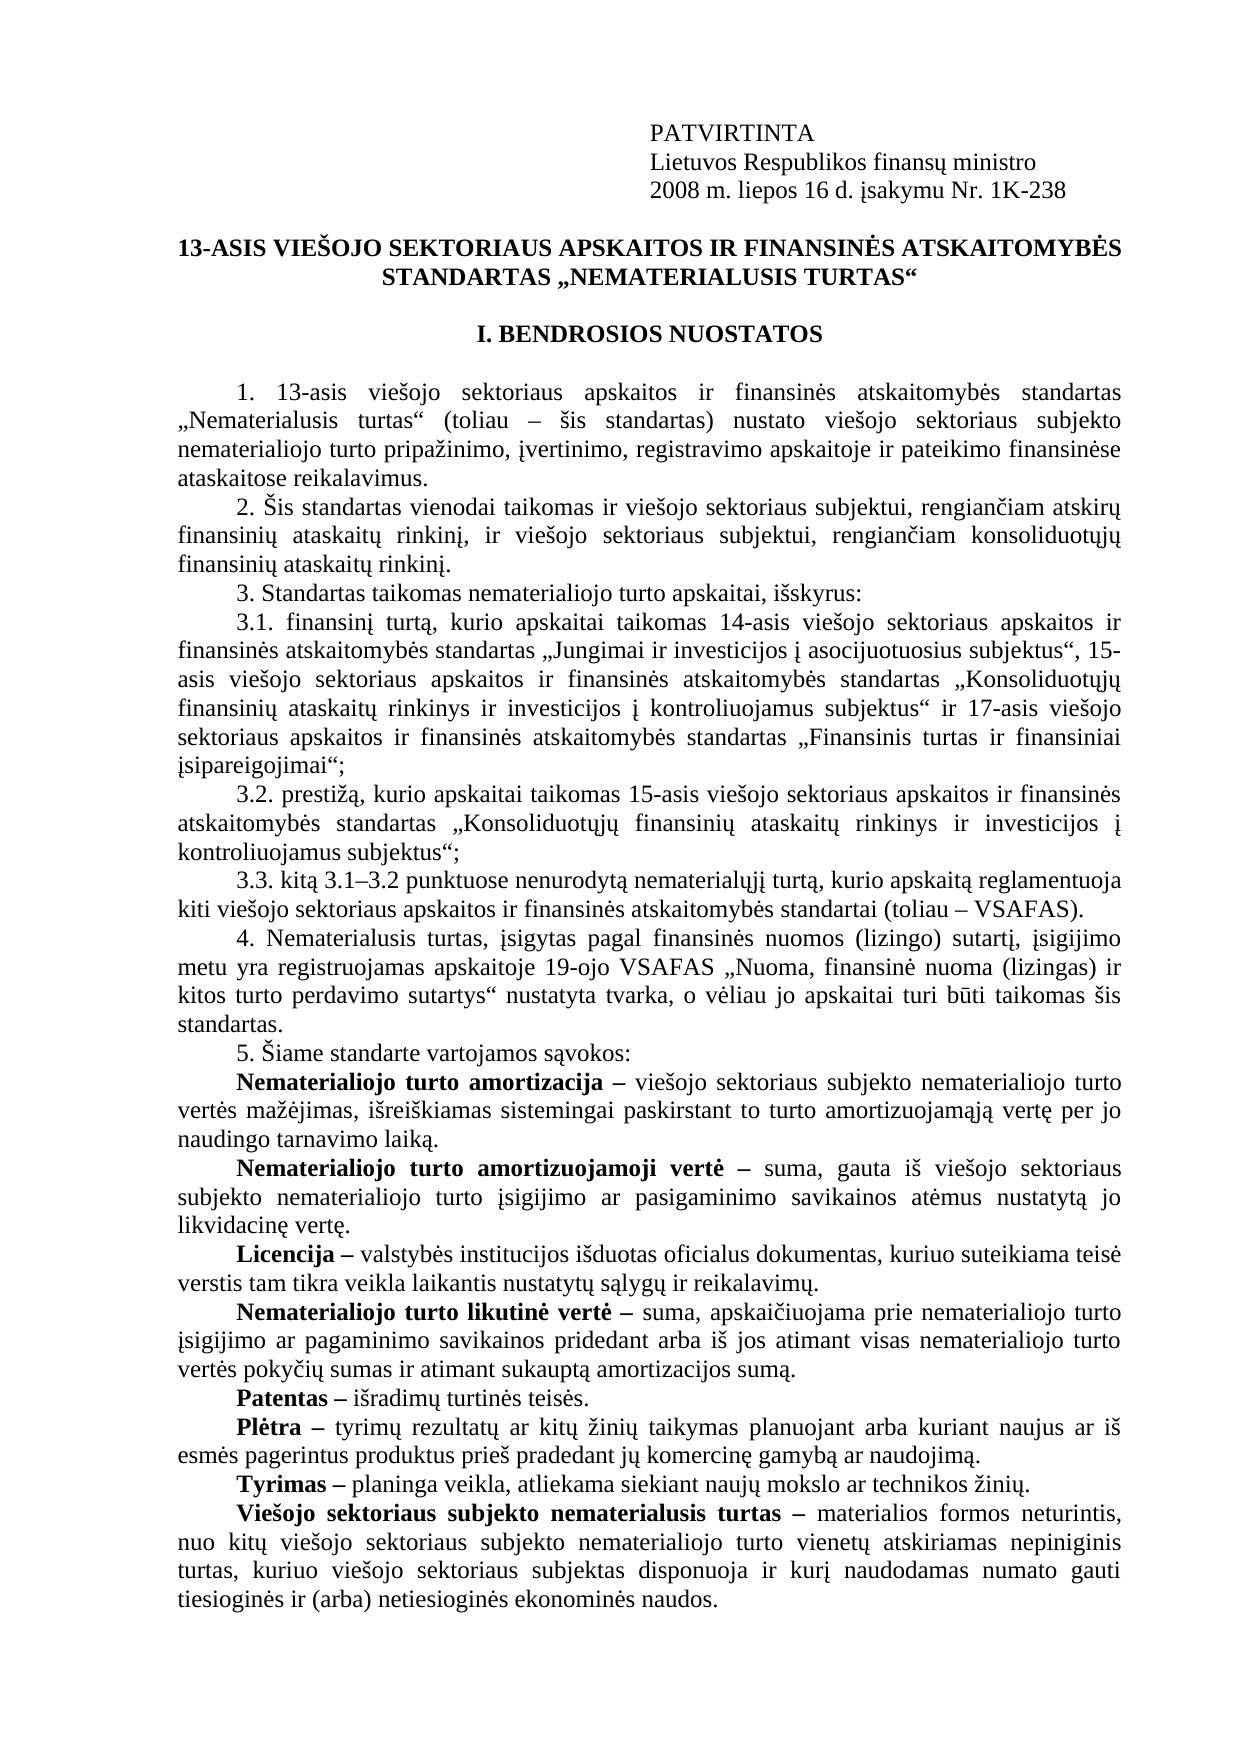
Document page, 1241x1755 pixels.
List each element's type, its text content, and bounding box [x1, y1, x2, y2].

text 1. 13-asis viešojo sektoriaus apskaitos ir finansinės atskaitomybės standartas „Nematerialusis turtas“ (toliau – šis standartas) nustato viešojo sektoriaus subjekto nematerialiojo turto pripažinimo, įvertinimo, registravimo apskaitoje ir pateikimo finansinėse ataskaitose reikalavimus. [177, 377, 1122, 492]
text I. BENDROSIOS NUOSTATOS [177, 319, 1122, 348]
text Tyrimas – planinga veikla, atliekama siekiant naujų mokslo ar technikos žinių. [177, 1469, 1122, 1498]
text Licencija – valstybės institucijos išduotas oficialus dokumentas, kuriuo suteikiama teisė verstis tam tikra veikla laikantis nustatytų sąlygų ir reikalavimų. [177, 1239, 1122, 1297]
text 3.2. prestižą, kurio apskaitai taikomas 15-asis viešojo sektoriaus apskaitos ir finansinės atskaitomybės standartas „Konsoliduotųjų finansinių ataskaitų rinkinys ir investicijos į kontroliuojamus subjektus“; [177, 779, 1122, 866]
text Nematerialiojo turto amortizacija – viešojo sektoriaus subjekto nematerialiojo turto vertės mažėjimas, išreiškiamas sistemingai paskirstant to turto amortizuojamąją vertę per jo naudingo tarnavimo laiką. [177, 1067, 1122, 1153]
text 3.3. kitą 3.1–3.2 punktuose nenurodytą nematerialųjį turtą, kurio apskaitą reglamentuoja kiti viešojo sektoriaus apskaitos ir finansinės atskaitomybės standartai (toliau – VSAFAS). [177, 866, 1122, 923]
text 3.1. finansinį turtą, kurio apskaitai taikomas 14-asis viešojo sektoriaus apskaitos ir finansinės atskaitomybės standartas „Jungimai ir investicijos į asocijuotuosius subjektus“, 15-asis viešojo sektoriaus apskaitos ir finansinės atskaitomybės standartas „Konsoliduotųjų finansinių ataskaitų rinkinys ir investicijos į kontroliuojamus subjektus“ ir 17-asis viešojo sektoriaus apskaitos ir finansinės atskaitomybės standartas „Finansinis turtas ir finansiniai įsipareigojimai“; [177, 607, 1122, 779]
text Nematerialiojo turto likutinė vertė – suma, apskaičiuojama prie nematerialiojo turto įsigijimo ar pagaminimo savikainos pridedant arba iš jos atimant visas nematerialiojo turto vertės pokyčių sumas ir atimant sukauptą amortizacijos sumą. [177, 1297, 1122, 1383]
text 5. Šiame standarte vartojamos sąvokos: [177, 1038, 1122, 1067]
text Plėtra – tyrimų rezultatų ar kitų žinių taikymas planuojant arba kuriant naujus ar iš esmės pagerintus produktus prieš pradedant jų komercinę gamybą ar naudojimą. [177, 1412, 1122, 1469]
text 13-ASIS VIEŠOJO SEKTORIAUS APSKAITOS IR FINANSINĖS ATSKAITOMYBĖS STANDARTAS „NEMATERIALUSIS TURTAS“ [177, 233, 1122, 291]
text Lietuvos Respublikos finansų ministro 2008 m. liepos 16 d. įsakymu Nr. 1K-238 [649, 147, 1122, 204]
text 4. Nematerialusis turtas, įsigytas pagal finansinės nuomos (lizingo) sutartį, įsigijimo metu yra registruojamas apskaitoje 19-ojo VSAFAS „Nuoma, finansinė nuoma (lizingas) ir kitos turto perdavimo sutartys“ nustatyta tvarka, o vėliau jo apskaitai turi būti taikomas šis standartas. [177, 923, 1122, 1038]
text 2. Šis standartas vienodai taikomas ir viešojo sektoriaus subjektui, rengiančiam atskirų finansinių ataskaitų rinkinį, ir viešojo sektoriaus subjektui, rengiančiam konsoliduotųjų finansinių ataskaitų rinkinį. [177, 492, 1122, 578]
text PATVIRTINTA [649, 118, 1122, 147]
text Patentas – išradimų turtinės teisės. [177, 1383, 1122, 1412]
text Nematerialiojo turto amortizuojamoji vertė – suma, gauta iš viešojo sektoriaus subjekto nematerialiojo turto įsigijimo ar pasigaminimo savikainos atėmus nustatytą jo likvidacinę vertę. [177, 1153, 1122, 1239]
text 3. Standartas taikomas nematerialiojo turto apskaitai, išskyrus: [177, 578, 1122, 607]
text Viešojo sektoriaus subjekto nematerialusis turtas – materialios formos neturintis, nuo kitų viešojo sektoriaus subjekto nematerialiojo turto vienetų atskiriamas nepiniginis turtas, kuriuo viešojo sektoriaus subjektas disponuoja ir kurį naudodamas numato gauti tiesioginės ir (arba) netiesioginės ekonominės naudos. [177, 1498, 1122, 1613]
